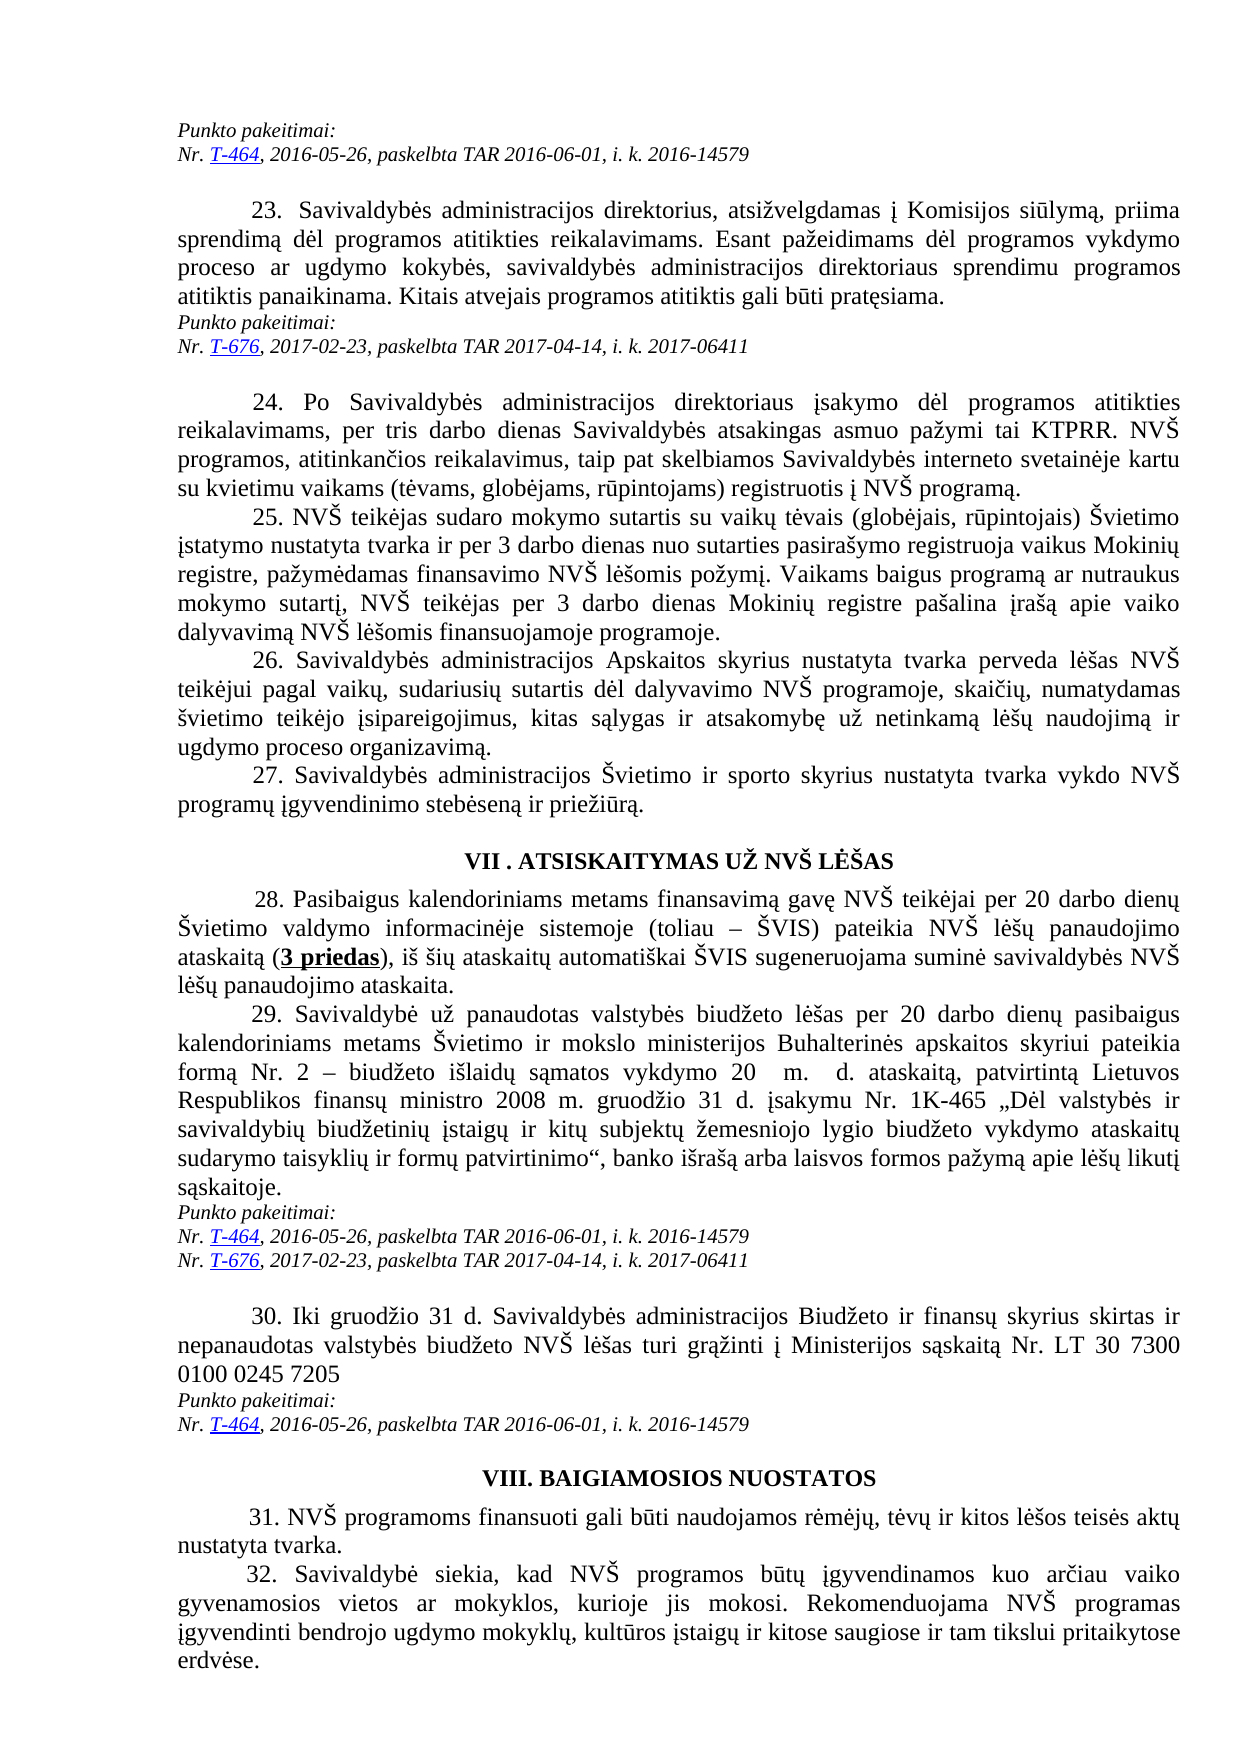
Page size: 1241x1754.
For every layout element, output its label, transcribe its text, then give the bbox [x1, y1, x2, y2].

text 26. Savivaldybės administracijos Apskaitos skyrius nustatyta tvarka perveda lėšas NVŠ teikėjui pagal vaikų, sudariusių sutartis dėl dalyvavimo NVŠ programoje, skaičių, numatydamas švietimo teikėjo įsipareigojimus, kitas sąlygas ir atsakomybę už netinkamą lėšų naudojimą ir ugdymo proceso organizavimą. [177, 646, 1181, 761]
text Nr. T-464, 2016-05-26, paskelbta TAR 2016-06-01, i. k. 2016-14579 [177, 1412, 1181, 1436]
text 27. Savivaldybės administracijos Švietimo ir sporto skyrius nustatyta tvarka vykdo NVŠ programų įgyvendinimo stebėseną ir priežiūrą. [177, 761, 1181, 818]
text 25. NVŠ teikėjas sudaro mokymo sutartis su vaikų tėvais (globėjais, rūpintojais) Švietimo įstatymo nustatyta tvarka ir per 3 darbo dienas nuo sutarties pasirašymo registruoja vaikus Mokinių registre, pažymėdamas finansavimo NVŠ lėšomis požymį. Vaikams baigus programą ar nutraukus mokymo sutartį, NVŠ teikėjas per 3 darbo dienas Mokinių registre pašalina įrašą apie vaiko dalyvavimą NVŠ lėšomis finansuojamoje programoje. [177, 502, 1181, 646]
text Nr. T-464, 2016-05-26, paskelbta TAR 2016-06-01, i. k. 2016-14579 [177, 1224, 1181, 1248]
text Punkto pakeitimai: [177, 118, 1181, 142]
text VIII. BAIGIAMOSIOS NUOSTATOS [177, 1464, 1181, 1492]
text Punkto pakeitimai: [177, 1387, 1181, 1412]
text 31. NVŠ programoms finansuoti gali būti naudojamos rėmėjų, tėvų ir kitos lėšos teisės aktų nustatyta tvarka. [177, 1502, 1181, 1559]
text Punkto pakeitimai: [177, 1200, 1181, 1224]
text 28. Pasibaigus kalendoriniams metams finansavimą gavę NVŠ teikėjai per 20 darbo dienų Švietimo valdymo informacinėje sistemoje (toliau – ŠVIS) pateikia NVŠ lėšų panaudojimo ataskaitą (3 priedas), iš šių ataskaitų automatiškai ŠVIS sugeneruojama suminė savivaldybės NVŠ lėšų panaudojimo ataskaita. [177, 884, 1181, 999]
text Nr. T-676, 2017-02-23, paskelbta TAR 2017-04-14, i. k. 2017-06411 [177, 1248, 1181, 1272]
text 24. Po Savivaldybės administracijos direktoriaus įsakymo dėl programos atitikties reikalavimams, per tris darbo dienas Savivaldybės atsakingas asmuo pažymi tai KTPRR. NVŠ programos, atitinkančios reikalavimus, taip pat skelbiamos Savivaldybės interneto svetainėje kartu su kvietimu vaikams (tėvams, globėjams, rūpintojams) registruotis į NVŠ programą. [177, 387, 1181, 502]
text Nr. T-464, 2016-05-26, paskelbta TAR 2016-06-01, i. k. 2016-14579 [177, 142, 1181, 166]
text 30. Iki gruodžio 31 d. Savivaldybės administracijos Biudžeto ir finansų skyrius skirtas ir nepanaudotas valstybės biudžeto NVŠ lėšas turi grąžinti į Ministerijos sąskaitą Nr. LT 30 7300 0100 0245 7205 [177, 1301, 1181, 1387]
text 29. Savivaldybė už panaudotas valstybės biudžeto lėšas per 20 darbo dienų pasibaigus kalendoriniams metams Švietimo ir mokslo ministerijos Buhalterinės apskaitos skyriui pateikia formą Nr. 2 – biudžeto išlaidų sąmatos vykdymo 20 m. d. ataskaitą, patvirtintą Lietuvos Respublikos finansų ministro 2008 m. gruodžio 31 d. įsakymu Nr. 1K-465 „Dėl valstybės ir savivaldybių biudžetinių įstaigų ir kitų subjektų žemesniojo lygio biudžeto vykdymo ataskaitų sudarymo taisyklių ir formų patvirtinimo“, banko išrašą arba laisvos formos pažymą apie lėšų likutį sąskaitoje. [177, 999, 1181, 1200]
text VII . ATSISKAITYMAS UŽ NVŠ LĖŠAS [177, 847, 1181, 874]
text 23. Savivaldybės administracijos direktorius, atsižvelgdamas į Komisijos siūlymą, priima sprendimą dėl programos atitikties reikalavimams. Esant pažeidimams dėl programos vykdymo proceso ar ugdymo kokybės, savivaldybės administracijos direktoriaus sprendimu programos atitiktis panaikinama. Kitais atvejais programos atitiktis gali būti pratęsiama. [177, 195, 1181, 310]
text Nr. T-676, 2017-02-23, paskelbta TAR 2017-04-14, i. k. 2017-06411 [177, 334, 1181, 358]
text Punkto pakeitimai: [177, 310, 1181, 334]
text 32. Savivaldybė siekia, kad NVŠ programos būtų įgyvendinamos kuo arčiau vaiko gyvenamosios vietos ar mokyklos, kurioje jis mokosi. Rekomenduojama NVŠ programas įgyvendinti bendrojo ugdymo mokyklų, kultūros įstaigų ir kitose saugiose ir tam tikslui pritaikytose erdvėse. [177, 1559, 1181, 1674]
